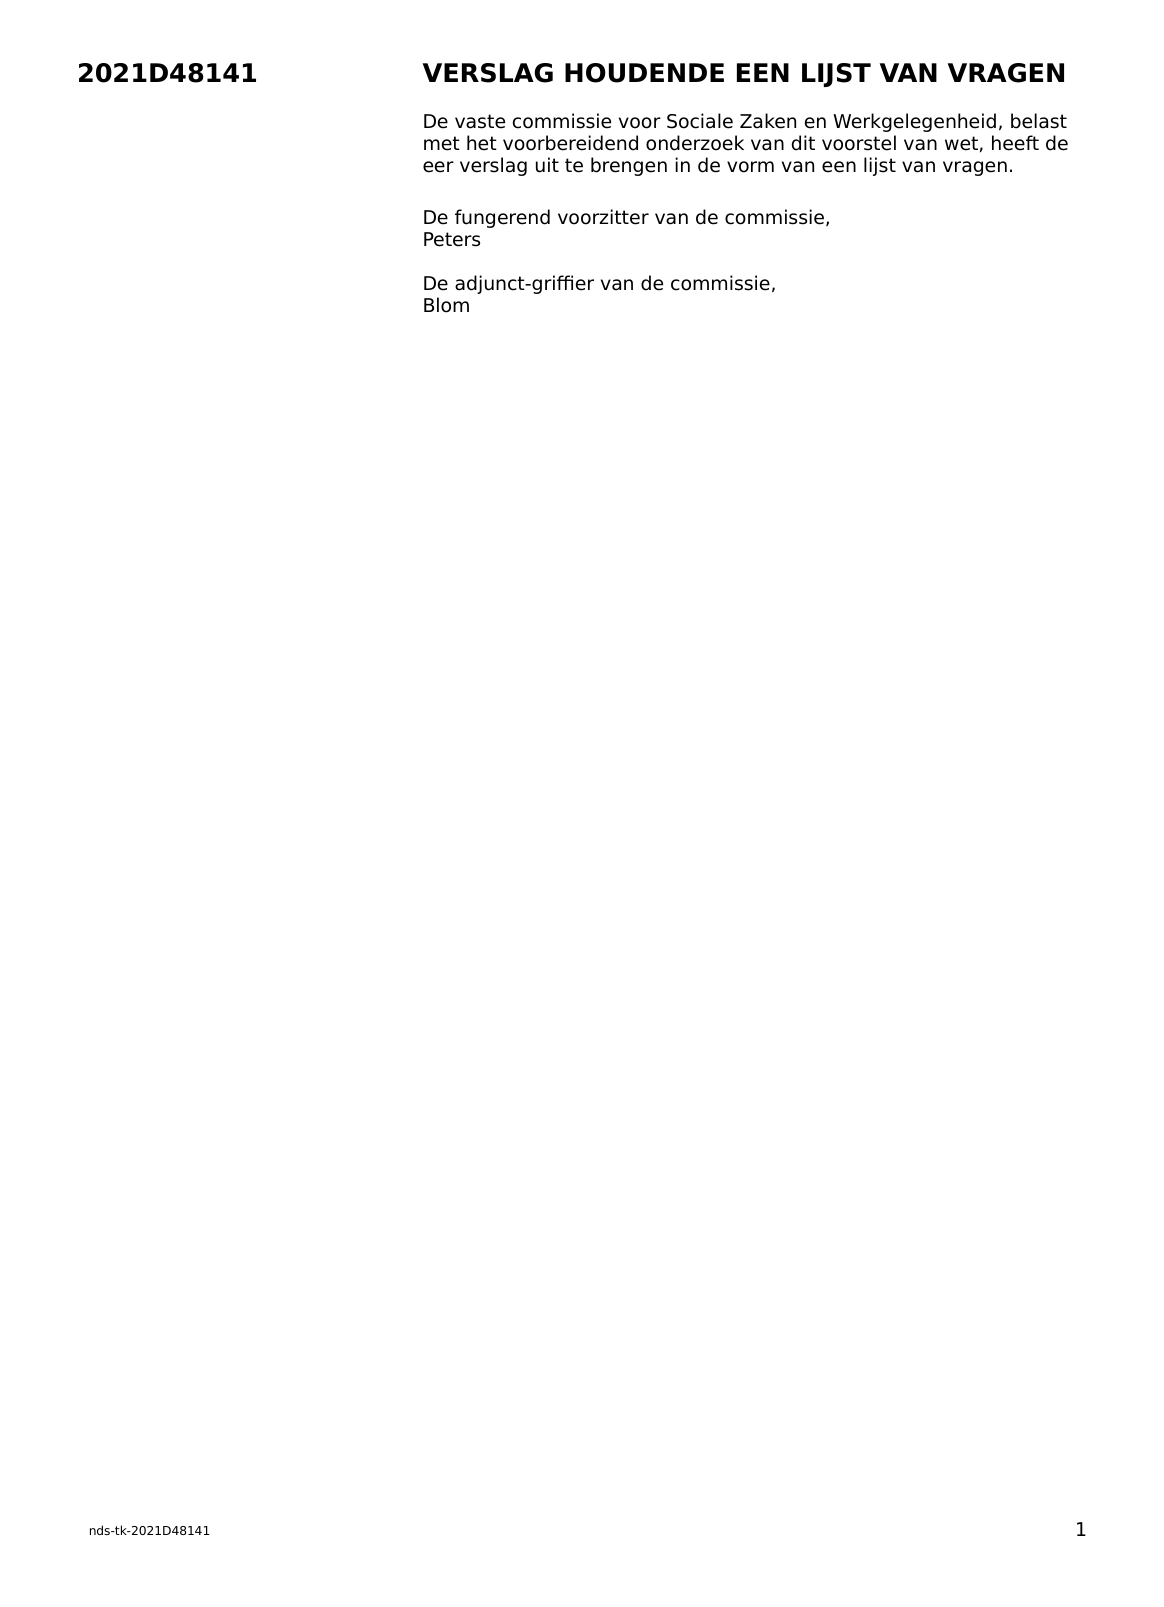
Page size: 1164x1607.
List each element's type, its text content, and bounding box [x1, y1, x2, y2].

text 2021D48141 VERSLAG HOUDENDE EEN LIJST VAN VRAGEN [77, 59, 1087, 89]
text De adjunct-griffier van de commissie, Blom [422, 273, 1087, 317]
text De fungerend voorzitter van de commissie, Peters [422, 207, 1087, 251]
text De vaste commissie voor Sociale Zaken en Werkgelegenheid, belast met het voorbereidend onderzoek van dit voorstel van wet, heeft de eer verslag uit te brengen in de vorm van een lijst van vragen. [422, 111, 1087, 177]
text nds-tk-2021D48141 [88, 1524, 323, 1538]
